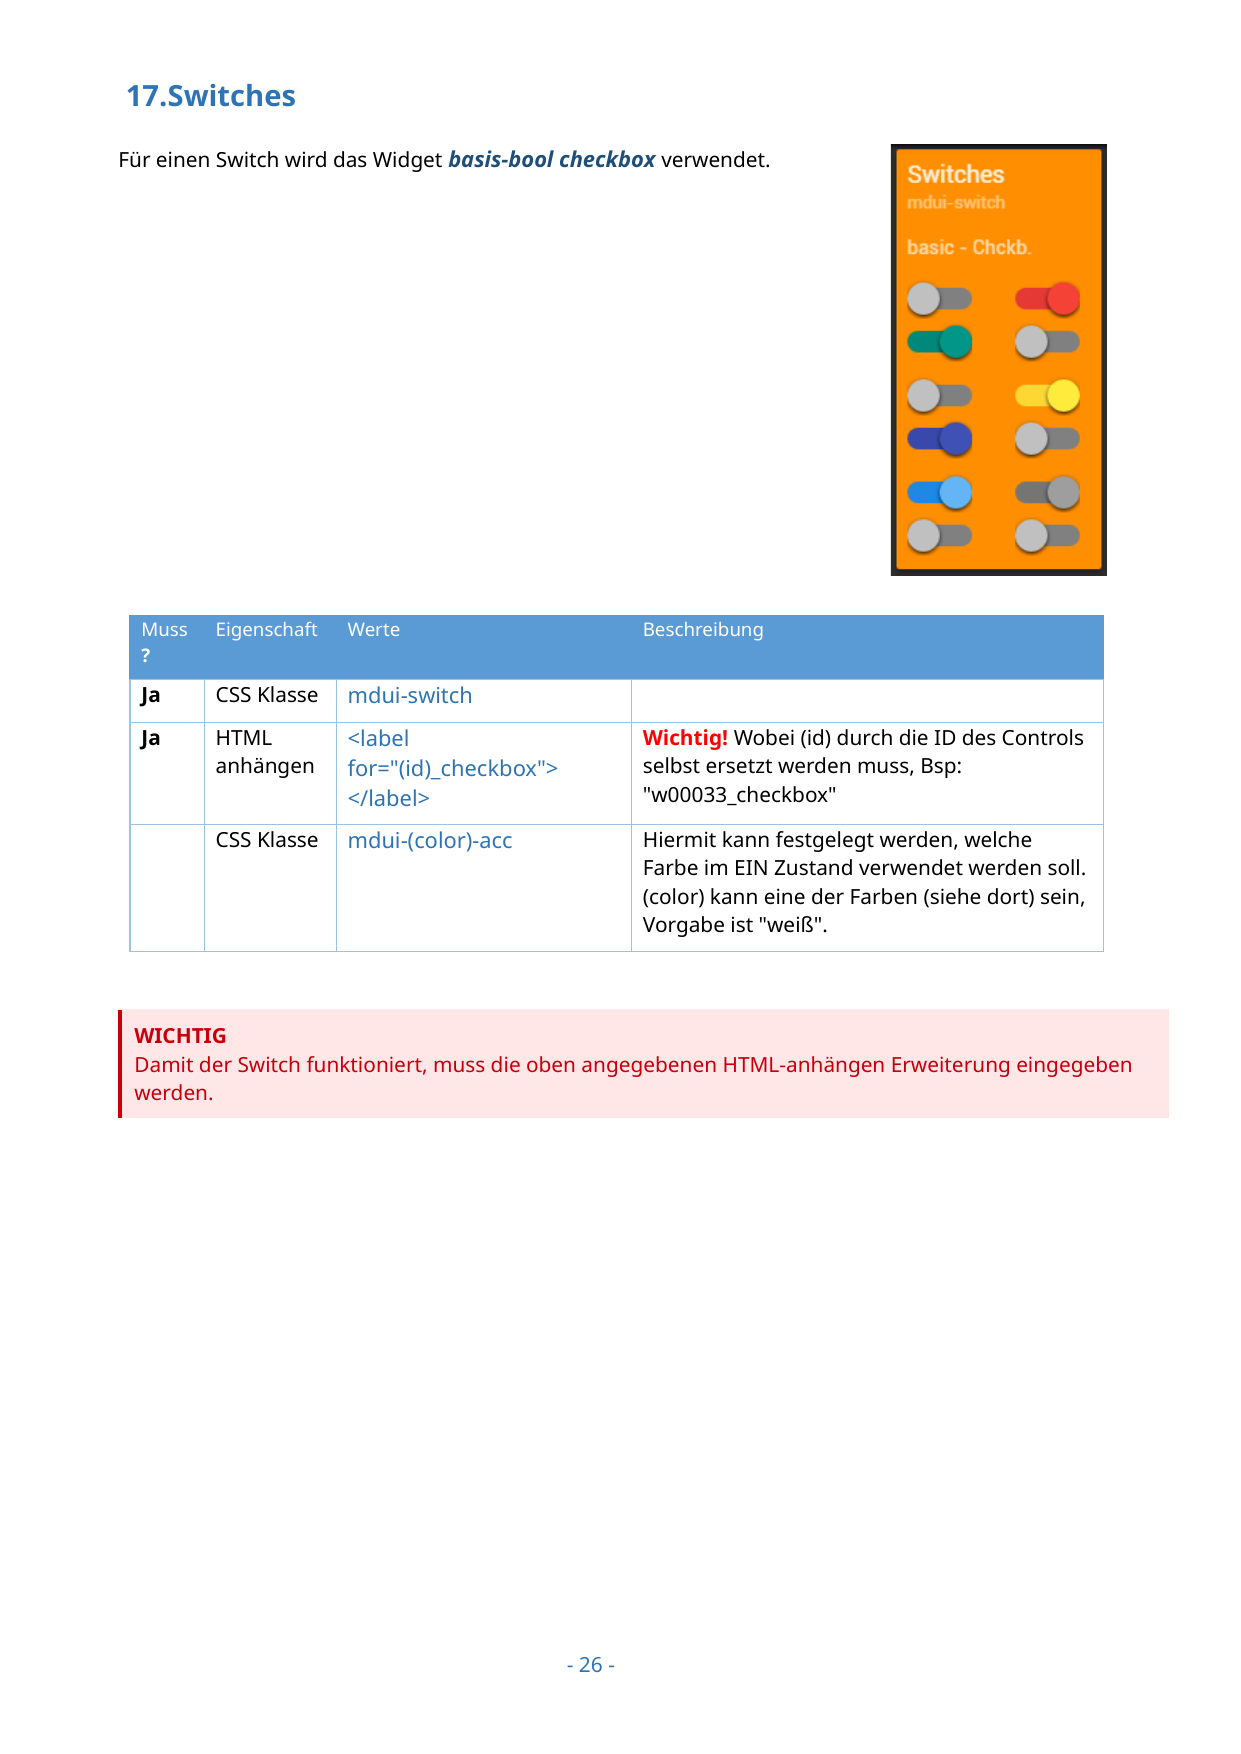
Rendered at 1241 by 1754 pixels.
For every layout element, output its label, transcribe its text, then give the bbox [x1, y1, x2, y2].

picture [890, 144, 1107, 576]
table_header Für einen Switch wird das Widget basis-bool checkbox verwendet. [118, 144, 885, 575]
table_cell CSS Klasse [205, 680, 336, 722]
table_cell mdui-switch [337, 680, 631, 722]
table_header Werte [336, 616, 631, 679]
table_cell [632, 680, 1103, 722]
subtitle Switches [118, 75, 1169, 115]
table_cell Ja [131, 680, 204, 722]
text WICHTIG Damit der Switch funktioniert, muss die oben angegebenen HTML-anhängen Erweiterung eingegeben werden. [118, 1009, 1169, 1118]
table_header [885, 144, 890, 575]
table_cell Wichtig! Wobei (id) durch die ID des Controls selbst ersetzt werden muss, Bsp: "w00033_checkbox" [632, 723, 1103, 824]
table_cell mdui-(color)-acc [337, 825, 631, 951]
table_header Muss? [131, 616, 204, 679]
table_cell Hiermit kann festgelegt werden, welche Farbe im EIN Zustand verwendet werden soll. (color) kann eine der Farben (siehe dort) sein, Vorgabe ist "weiß". [632, 825, 1103, 951]
table_cell [131, 825, 204, 951]
table_header Beschreibung [631, 616, 1103, 679]
table_cell HTML anhängen [205, 723, 336, 824]
table_cell Ja [131, 723, 204, 824]
table_header [1107, 144, 1123, 575]
table_cell <label for="(id)_checkbox"> </label> [337, 723, 631, 824]
table_header Eigenschaft [204, 616, 336, 679]
table_cell CSS Klasse [205, 825, 336, 951]
